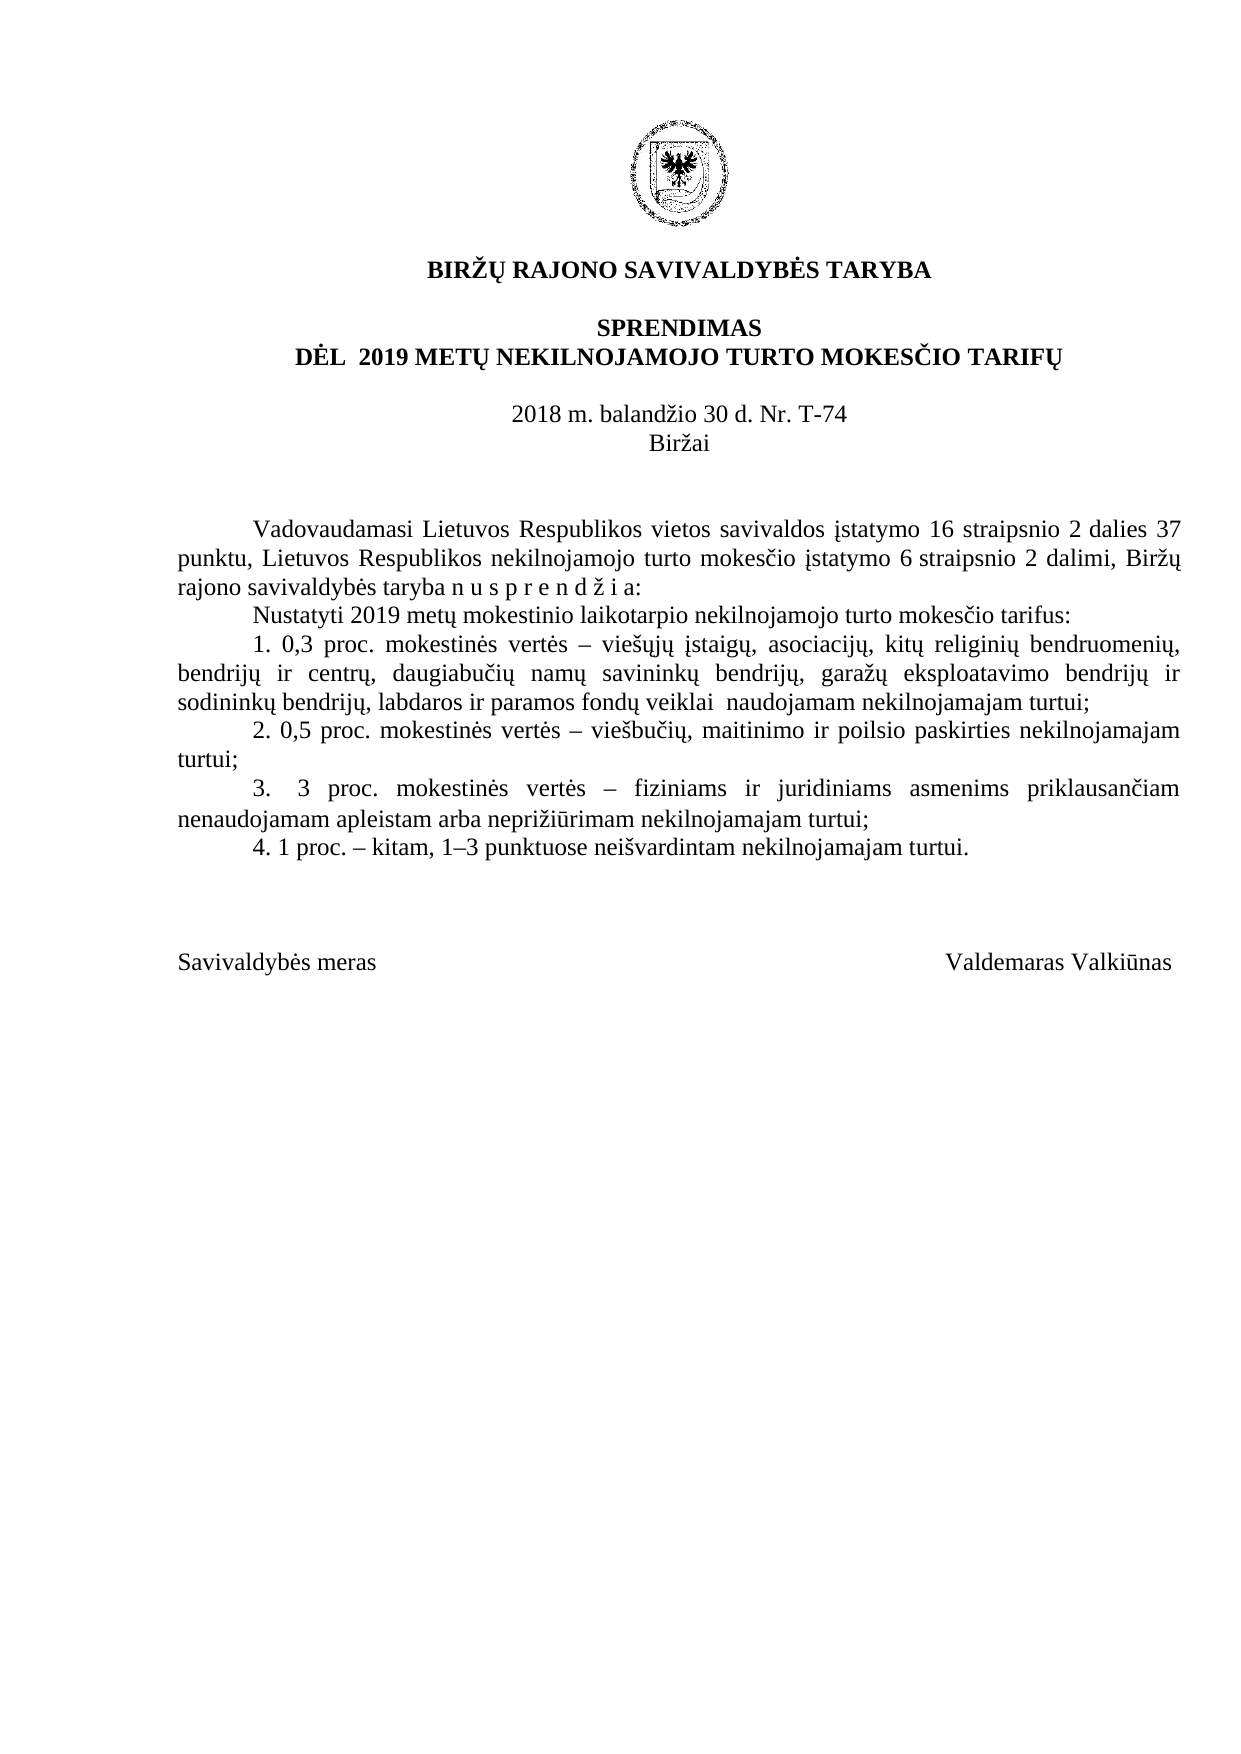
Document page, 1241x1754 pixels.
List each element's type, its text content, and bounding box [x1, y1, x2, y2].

text 2018 m. balandžio 30 d. Nr. T-74 [177, 399, 1181, 428]
text 2. 0,5 proc. mokestinės vertės – viešbučių, maitinimo ir poilsio paskirties nekilnojamajam turtui; [177, 715, 1181, 773]
text 4. 1 proc. – kitam, 1–3 punktuose neišvardintam nekilnojamajam turtui. [177, 832, 1181, 861]
text DĖL 2019 METŲ NEKILNOJAMOJO TURTO MOKESČIO TARIFŲ [177, 342, 1181, 370]
text BIRŽŲ RAJONO SAVIVALDYBĖS TARYBA [177, 255, 1181, 284]
text 1. 0,3 proc. mokestinės vertės – viešųjų įstaigų, asociacijų, kitų religinių bendruomenių, bendrijų ir centrų, daugiabučių namų savininkų bendrijų, garažų eksploatavimo bendrijų ir sodininkų bendrijų, labdaros ir paramos fondų veiklai naudojamam nekilnojamajam turtui; [177, 629, 1181, 715]
text Vadovaudamasi Lietuvos Respublikos vietos savivaldos įstatymo 16 straipsnio 2 dalies 37 punktu, Lietuvos Respublikos nekilnojamojo turto mokesčio įstatymo 6 straipsnio 2 dalimi, Biržų rajono savivaldybės taryba n u s p r e n d ž i a: [177, 514, 1181, 600]
text Biržai [177, 428, 1181, 457]
text Savivaldybės meras Valdemaras Valkiūnas [177, 947, 1181, 976]
text 3. 3 proc. mokestinės vertės – fiziniams ir juridiniams asmenims priklausančiam nenaudojamam apleistam arba neprižiūrimam nekilnojamajam turtui; [177, 773, 1181, 832]
text SPRENDIMAS [177, 313, 1181, 342]
text Nustatyti 2019 metų mokestinio laikotarpio nekilnojamojo turto mokesčio tarifus: [177, 600, 1181, 629]
